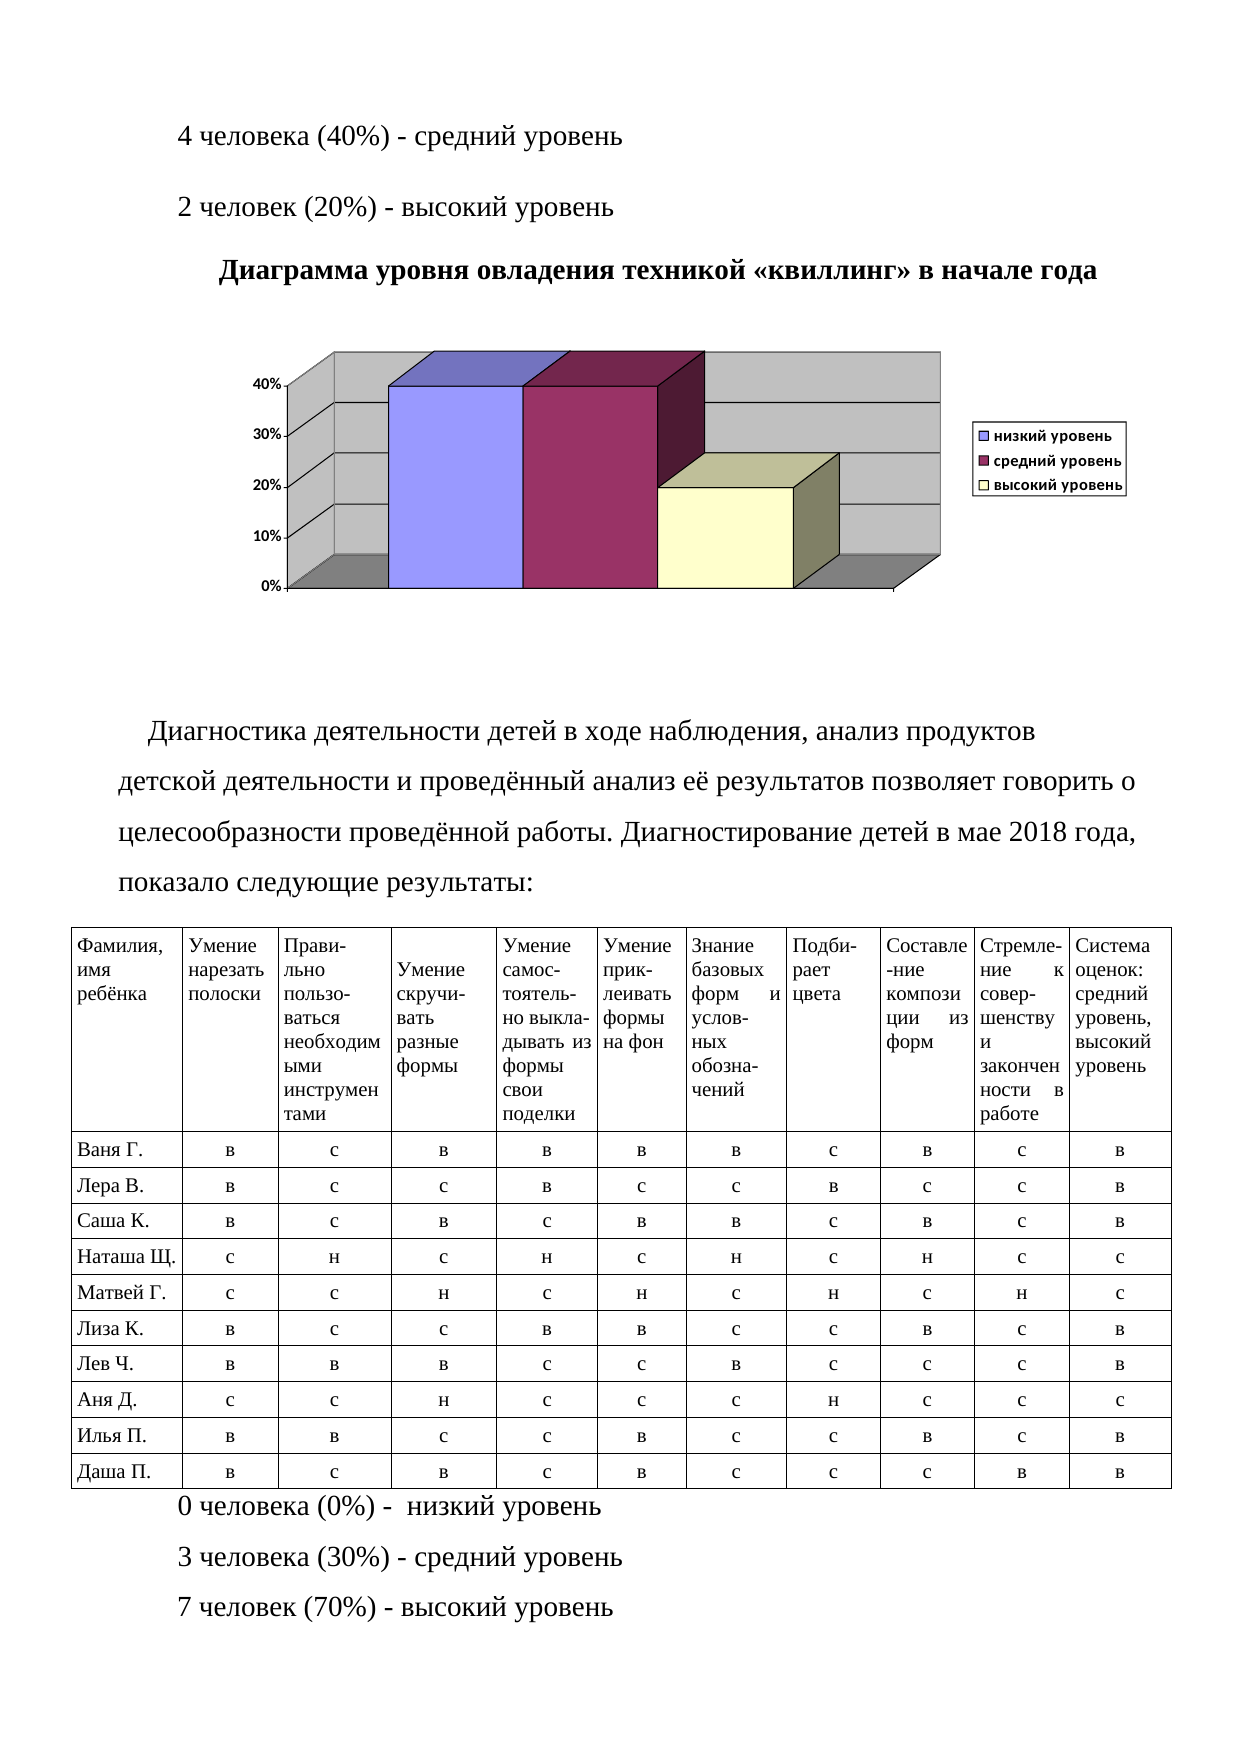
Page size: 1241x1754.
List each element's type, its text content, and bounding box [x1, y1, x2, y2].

table_cell с [787, 1239, 880, 1274]
table_cell Ваня Г. [72, 1132, 182, 1167]
text 4 человека (40%) - средний уровень [177, 118, 1152, 152]
table_cell в [497, 1311, 597, 1345]
table_cell с [787, 1204, 880, 1238]
table_cell Даша П. [72, 1454, 182, 1488]
table_cell н [687, 1239, 786, 1274]
text Диаграмма уровня овладения техникой «квиллинг» в начале года [177, 252, 1139, 286]
table_cell в [687, 1132, 786, 1167]
table_cell Илья П. [72, 1418, 182, 1453]
table_cell Матвей Г. [72, 1275, 182, 1310]
table_header Подби- рает цвета [787, 928, 880, 1131]
table_header Умение скручи-вать разные формы [392, 928, 496, 1131]
text 0 человека (0%) - низкий уровень [177, 1489, 1152, 1522]
table_cell с [687, 1275, 786, 1310]
table_cell н [881, 1239, 974, 1274]
table_cell с [279, 1454, 391, 1488]
table_cell с [497, 1418, 597, 1453]
table_cell Аня Д. [72, 1382, 182, 1417]
table_cell с [598, 1346, 686, 1381]
text 7 человек (70%) - высокий уровень [118, 1589, 1139, 1623]
table_cell с [279, 1382, 391, 1417]
table_cell с [687, 1418, 786, 1453]
table_header Прави-льно пользо-ваться необходимыми инструментами [279, 928, 391, 1131]
table_cell с [497, 1275, 597, 1310]
table_cell н [598, 1275, 686, 1310]
table_header Фамилия, имя ребёнка [72, 928, 182, 1131]
table_cell в [183, 1204, 278, 1238]
table_cell н [392, 1382, 496, 1417]
text Диагностика деятельности детей в ходе наблюдения, анализ продуктов детской деятельности и проведённый анализ её результатов позволяет говорить о целесообразности проведённой работы. Диагностирование детей в мае 2018 года, показало следующие результаты: [118, 713, 1139, 898]
table_cell с [975, 1168, 1069, 1202]
table_cell в [1070, 1346, 1171, 1381]
table_cell с [975, 1132, 1069, 1167]
table_cell с [183, 1382, 278, 1417]
table_cell с [787, 1418, 880, 1453]
table_cell в [881, 1418, 974, 1453]
table_cell с [881, 1454, 974, 1488]
table_cell с [279, 1311, 391, 1345]
table_cell с [279, 1204, 391, 1238]
table_cell с [183, 1239, 278, 1274]
table_cell с [787, 1132, 880, 1167]
table_cell с [975, 1346, 1069, 1381]
table_cell в [392, 1132, 496, 1167]
table_cell с [279, 1168, 391, 1202]
table_cell с [975, 1311, 1069, 1345]
table_cell н [787, 1275, 880, 1310]
table_cell в [183, 1454, 278, 1488]
table_header Умение нарезать полоски [183, 928, 278, 1131]
table_cell с [497, 1382, 597, 1417]
table_cell в [183, 1418, 278, 1453]
table_cell в [598, 1132, 686, 1167]
table_cell с [497, 1346, 597, 1381]
table_cell в [1070, 1132, 1171, 1167]
table_cell в [881, 1311, 974, 1345]
table_cell в [392, 1204, 496, 1238]
table_cell с [392, 1168, 496, 1202]
table_cell с [279, 1132, 391, 1167]
table_cell в [1070, 1311, 1171, 1345]
table_cell с [975, 1382, 1069, 1417]
table_cell в [598, 1418, 686, 1453]
table_cell в [392, 1346, 496, 1381]
table_cell с [687, 1454, 786, 1488]
table_cell с [1070, 1239, 1171, 1274]
table_header Составле-ние композиции из форм [881, 928, 974, 1131]
table_cell в [787, 1168, 880, 1202]
table_cell с [881, 1346, 974, 1381]
table_cell с [598, 1239, 686, 1274]
table_cell с [598, 1382, 686, 1417]
table_cell с [787, 1311, 880, 1345]
table_cell с [881, 1275, 974, 1310]
table_cell в [881, 1204, 974, 1238]
table_cell Лев Ч. [72, 1346, 182, 1381]
table_cell с [975, 1239, 1069, 1274]
table_cell с [975, 1204, 1069, 1238]
table_cell в [598, 1454, 686, 1488]
table_cell с [279, 1275, 391, 1310]
table_cell в [279, 1418, 391, 1453]
table_cell н [497, 1239, 597, 1274]
table_cell в [975, 1454, 1069, 1488]
table_cell в [881, 1132, 974, 1167]
table_cell с [881, 1382, 974, 1417]
table_cell н [279, 1239, 391, 1274]
table_cell в [183, 1346, 278, 1381]
table_cell в [183, 1311, 278, 1345]
table_header Умение прик- леивать формы на фон [598, 928, 686, 1131]
table_cell с [687, 1382, 786, 1417]
table_header Знание базовых форм и услов-ных обозна-чений [687, 928, 786, 1131]
table_cell с [392, 1311, 496, 1345]
table_cell с [497, 1204, 597, 1238]
table_cell с [687, 1168, 786, 1202]
table_cell в [183, 1168, 278, 1202]
table_cell с [598, 1168, 686, 1202]
table_cell в [497, 1132, 597, 1167]
table_cell с [787, 1346, 880, 1381]
table_cell с [881, 1168, 974, 1202]
table_cell Саша К. [72, 1204, 182, 1238]
table_cell н [392, 1275, 496, 1310]
table_cell в [1070, 1168, 1171, 1202]
table_cell в [1070, 1204, 1171, 1238]
table_cell с [392, 1418, 496, 1453]
table_cell н [787, 1382, 880, 1417]
text 2 человек (20%) - высокий уровень [177, 189, 1152, 223]
table_cell с [1070, 1275, 1171, 1310]
table_cell с [787, 1454, 880, 1488]
table_cell Лера В. [72, 1168, 182, 1202]
table_cell в [598, 1204, 686, 1238]
table_cell с [183, 1275, 278, 1310]
table_cell с [975, 1418, 1069, 1453]
table_cell с [1070, 1382, 1171, 1417]
table_cell в [1070, 1418, 1171, 1453]
table_cell в [392, 1454, 496, 1488]
table_cell с [392, 1239, 496, 1274]
table_cell в [497, 1168, 597, 1202]
table_cell с [497, 1454, 597, 1488]
table_header Стремле-ние к совер- шенству и законченности в работе [975, 928, 1069, 1131]
table_cell в [598, 1311, 686, 1345]
table_cell Наташа Щ. [72, 1239, 182, 1274]
table_cell в [687, 1346, 786, 1381]
table_header Умение самос- тоятель- но выкла- дывать из формы свои поделки [497, 928, 597, 1131]
table_cell Лиза К. [72, 1311, 182, 1345]
text 3 человека (30%) - средний уровень [177, 1539, 1152, 1572]
table_header Система оценок: средний уровень, высокий уровень [1070, 928, 1171, 1131]
table_cell в [687, 1204, 786, 1238]
table_cell в [279, 1346, 391, 1381]
table_cell с [687, 1311, 786, 1345]
table_cell в [183, 1132, 278, 1167]
table_cell в [1070, 1454, 1171, 1488]
table_cell н [975, 1275, 1069, 1310]
